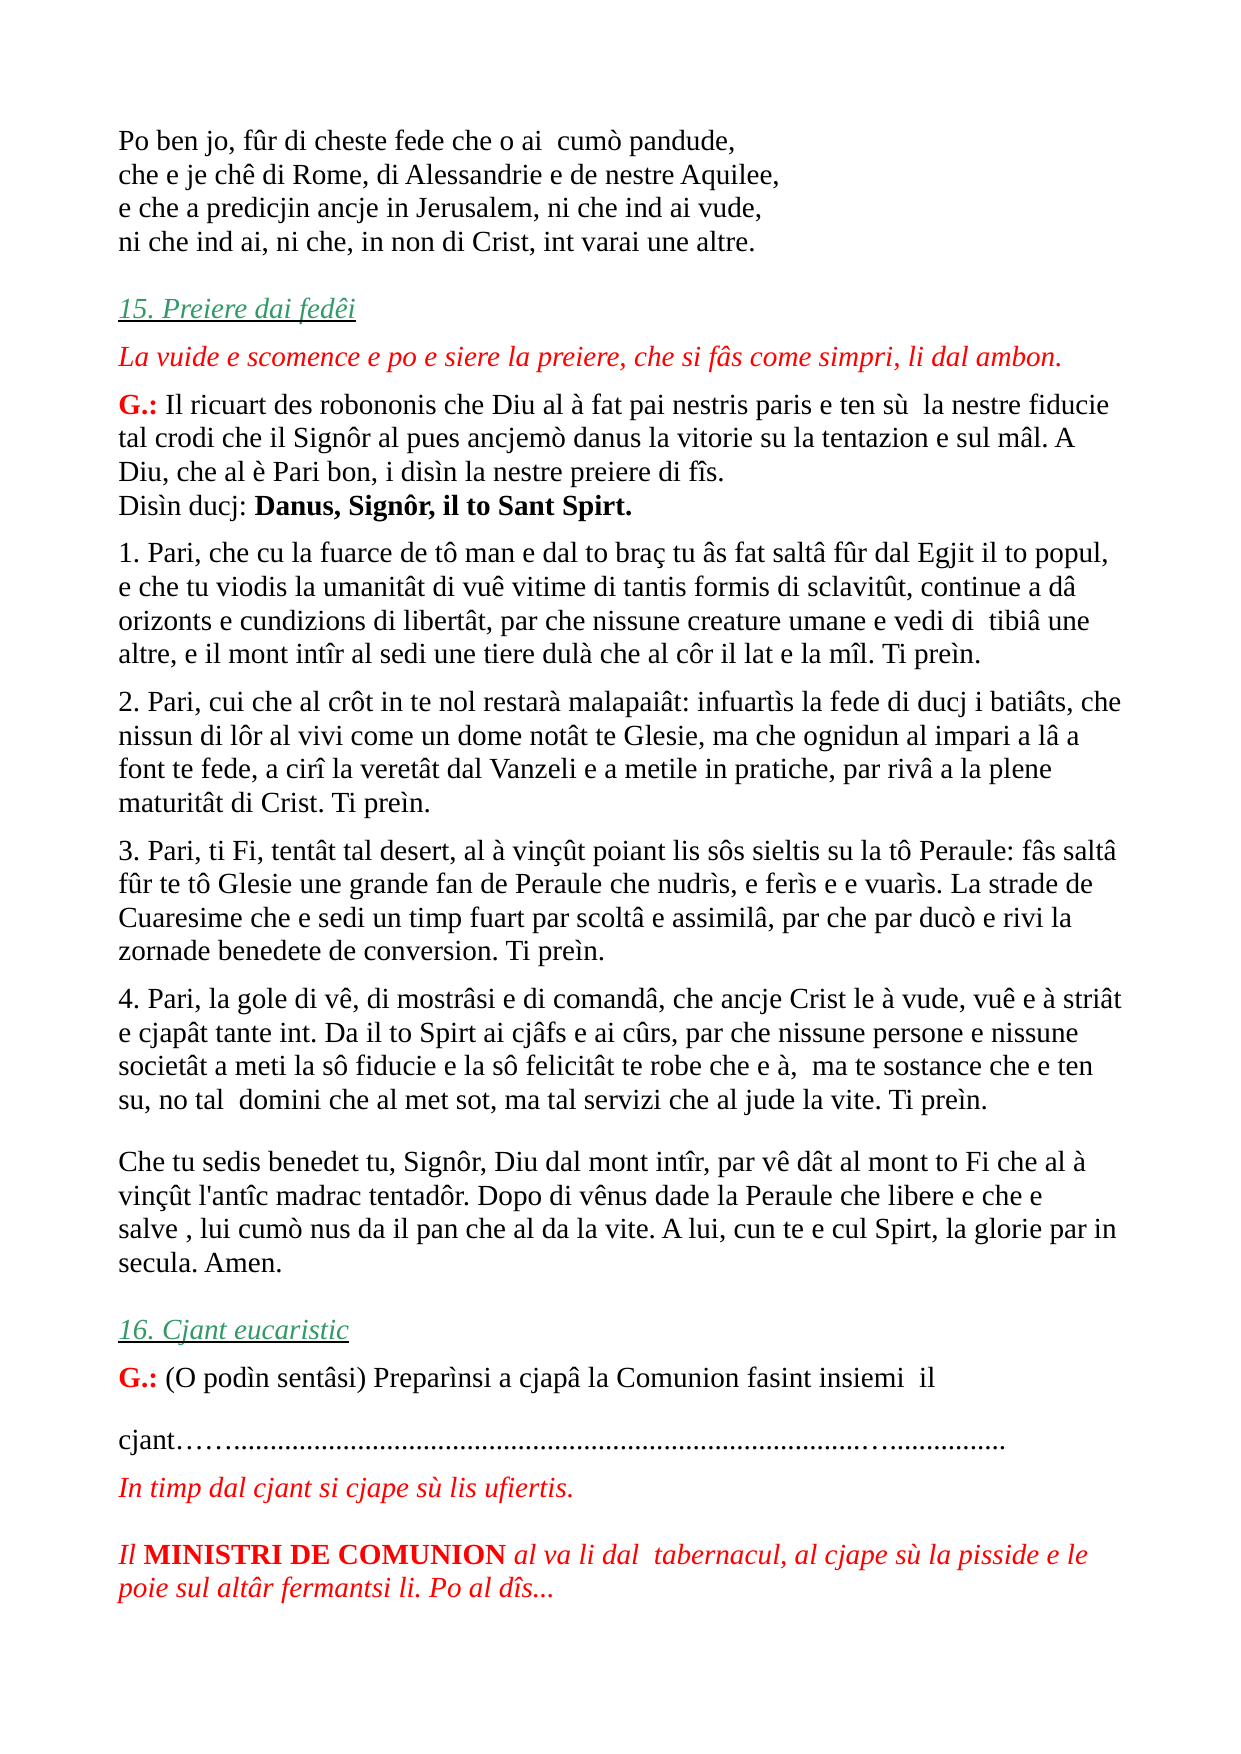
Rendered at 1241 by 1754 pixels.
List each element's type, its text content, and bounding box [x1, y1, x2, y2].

text 4. Pari, la gole di vê, di mostrâsi e di comandâ, che ancje Crist le à vude, vuê e à striât e cjapât tante int. Da il to Spirt ai cjâfs e ai cûrs, par che nissune persone e nissune societât a meti la sô fiducie e la sô felicitât te robe che e à, ma te sostance che e ten su, no tal domini che al met sot, ma tal servizi che al jude la vite. Ti preìn. [118, 981, 1122, 1115]
text Disìn ducj: Danus, Signôr, il to Sant Spirt. [118, 488, 1122, 521]
text 16. Cjant eucaristic [118, 1312, 1122, 1345]
text 1. Pari, che cu la fuarce de tô man e dal to braç tu âs fat saltâ fûr dal Egjit il to popul, e che tu viodis la umanitât di vuê vitime di tantis formis di sclavitût, continue a dâ orizonts e cundizions di libertât, par che nissune creature umane e vedi di tibiâ une altre, e il mont intîr al sedi une tiere dulà che al côr il lat e la mîl. Ti preìn. [118, 536, 1122, 670]
text 3. Pari, ti Fi, tentât tal desert, al à vinçût poiant lis sôs sieltis su la tô Peraule: fâs saltâ fûr te tô Glesie une grande fan de Peraule che nudrìs, e ferìs e e vuarìs. La strade de Cuaresime che e sedi un timp fuart par scoltâ e assimilâ, par che par ducò e rivi la zornade benedete de conversion. Ti preìn. [118, 833, 1122, 967]
text Po ben jo, fûr di cheste fede che o ai cumò pandude, [118, 123, 1122, 157]
text In timp dal cjant si cjape sù lis ufiertis. [118, 1470, 1122, 1503]
text 2. Pari, cui che al crôt in te nol restarà malapaiât: infuartìs la fede di ducj i batiâts, che nissun di lôr al vivi come un dome notât te Glesie, ma che ognidun al impari a lâ a font te fede, a cirî la veretât dal Vanzeli e a metile in pratiche, par rivâ a la plene maturitât di Crist. Ti preìn. [118, 684, 1122, 818]
text G.: Il ricuart des robononis che Diu al à fat pai nestris paris e ten sù la nestre fiducie tal crodi che il Signôr al pues ancjemò danus la vitorie su la tentazion e sul mâl. A Diu, che al è Pari bon, i disìn la nestre preiere di fîs. [118, 387, 1122, 488]
text Il MINISTRI DE COMUNION al va li dal tabernacul, al cjape sù la pisside e le poie sul altâr fermantsi li. Po al dîs... [118, 1537, 1122, 1604]
text G.: (O podìn sentâsi) Preparìnsi a cjapâ la Comunion fasint insiemi il [118, 1360, 1122, 1393]
text ni che ind ai, ni che, in non di Crist, int varai une altre. [118, 224, 1122, 258]
text e che a predicjin ancje in Jerusalem, ni che ind ai vude, [118, 191, 1122, 224]
text 15. Preiere dai fedêi [118, 291, 1122, 325]
text che e je chê di Rome, di Alessandrie e de nestre Aquilee, [118, 157, 1122, 191]
text cjant……......................................................................................…................ [118, 1422, 1122, 1456]
text La vuide e scomence e po e siere la preiere, che si fâs come simpri, li dal ambon. [118, 339, 1122, 373]
text Che tu sedis benedet tu, Signôr, Diu dal mont intîr, par vê dât al mont to Fi che al à vinçût l'antîc madrac tentadôr. Dopo di vênus dade la Peraule che libere e che e salve , lui cumò nus da il pan che al da la vite. A lui, cun te e cul Spirt, la glorie par in secula. Amen. [118, 1144, 1122, 1278]
